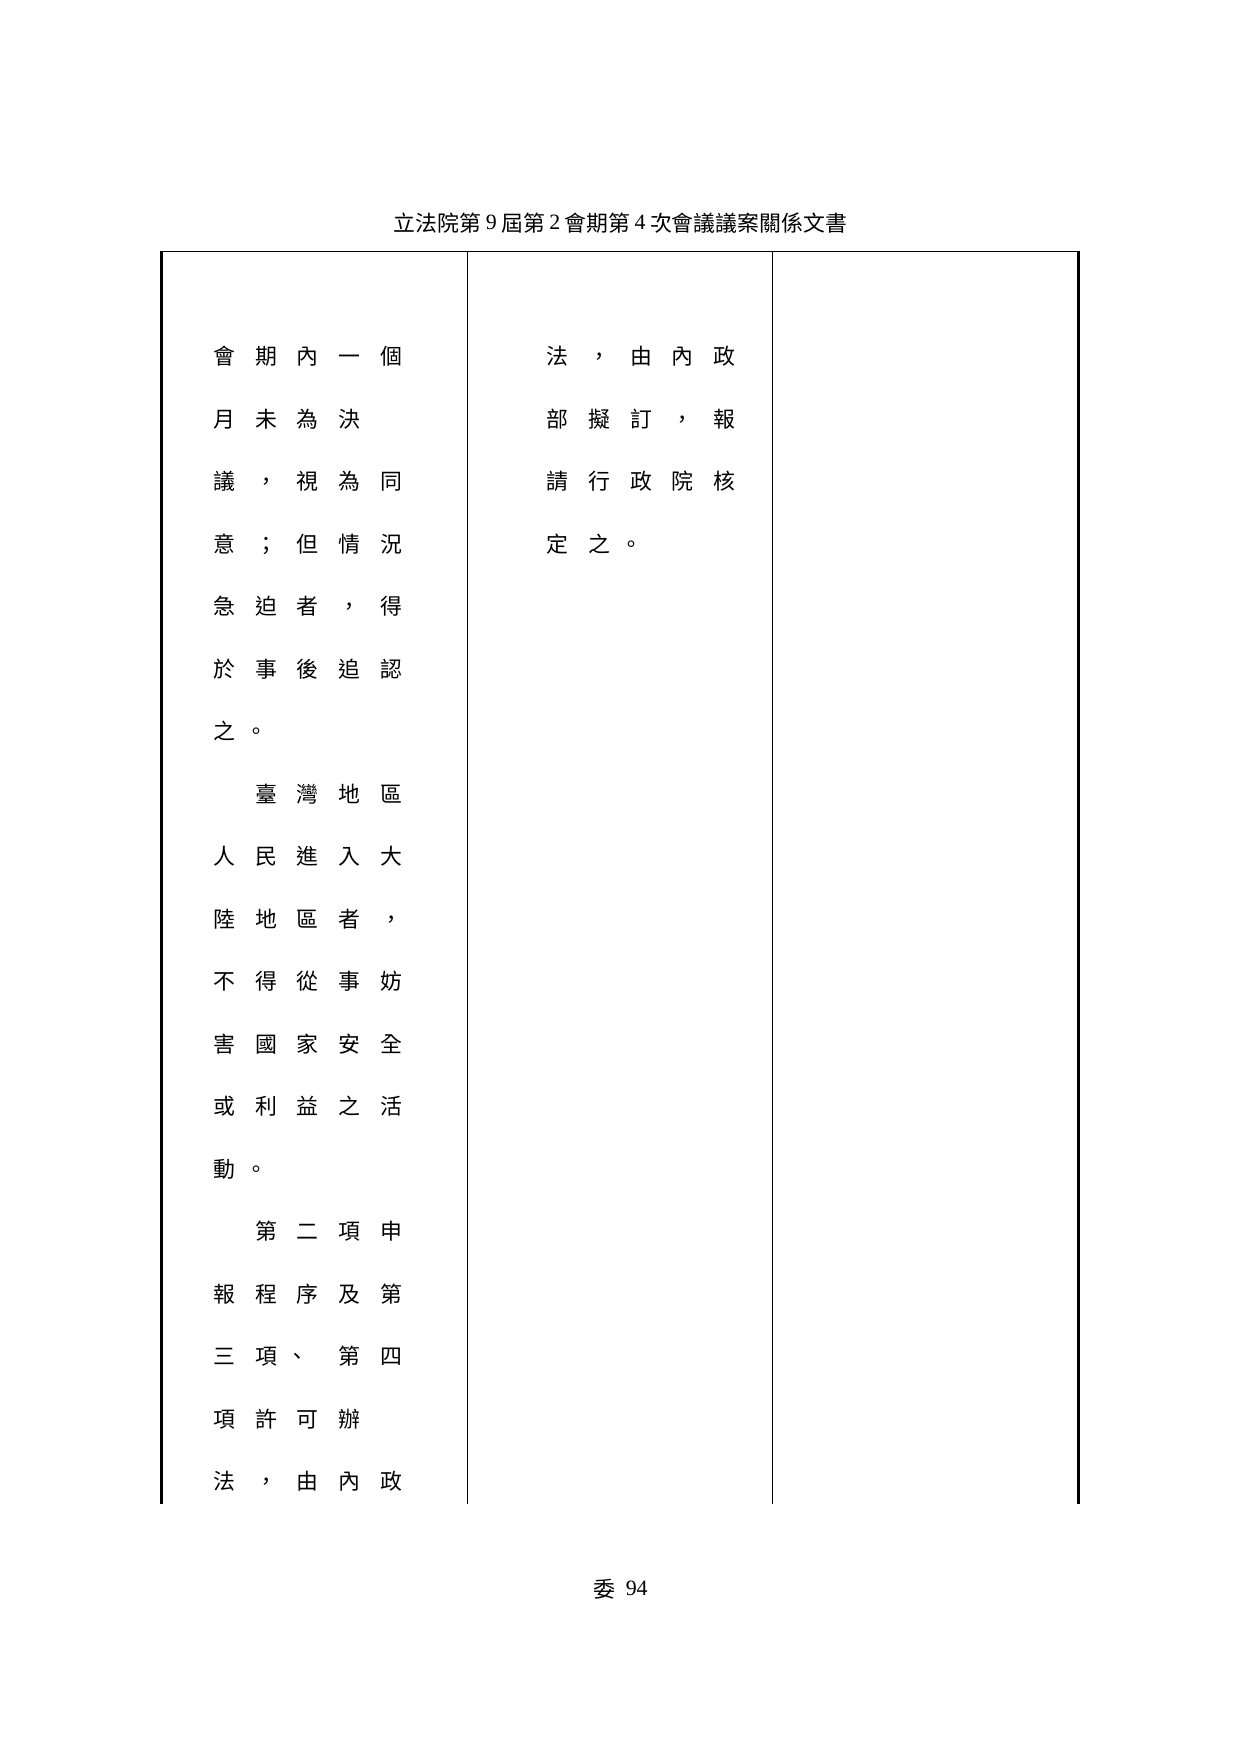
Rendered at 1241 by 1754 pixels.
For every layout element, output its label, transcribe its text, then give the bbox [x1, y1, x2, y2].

table_cell 會期內一個月未為決議，視為同意；但情況急迫者，得於事後追認之。 臺灣地區人民進入大陸地區者，不得從事妨害國家安全或利益之活動。 第二項申報程序及第三項、第四項許可辦法，由內政 [163, 252, 467, 1504]
table_cell 法，由內政部擬訂，報請行政院核定之。 [468, 252, 772, 1504]
table_cell [773, 252, 1077, 1504]
